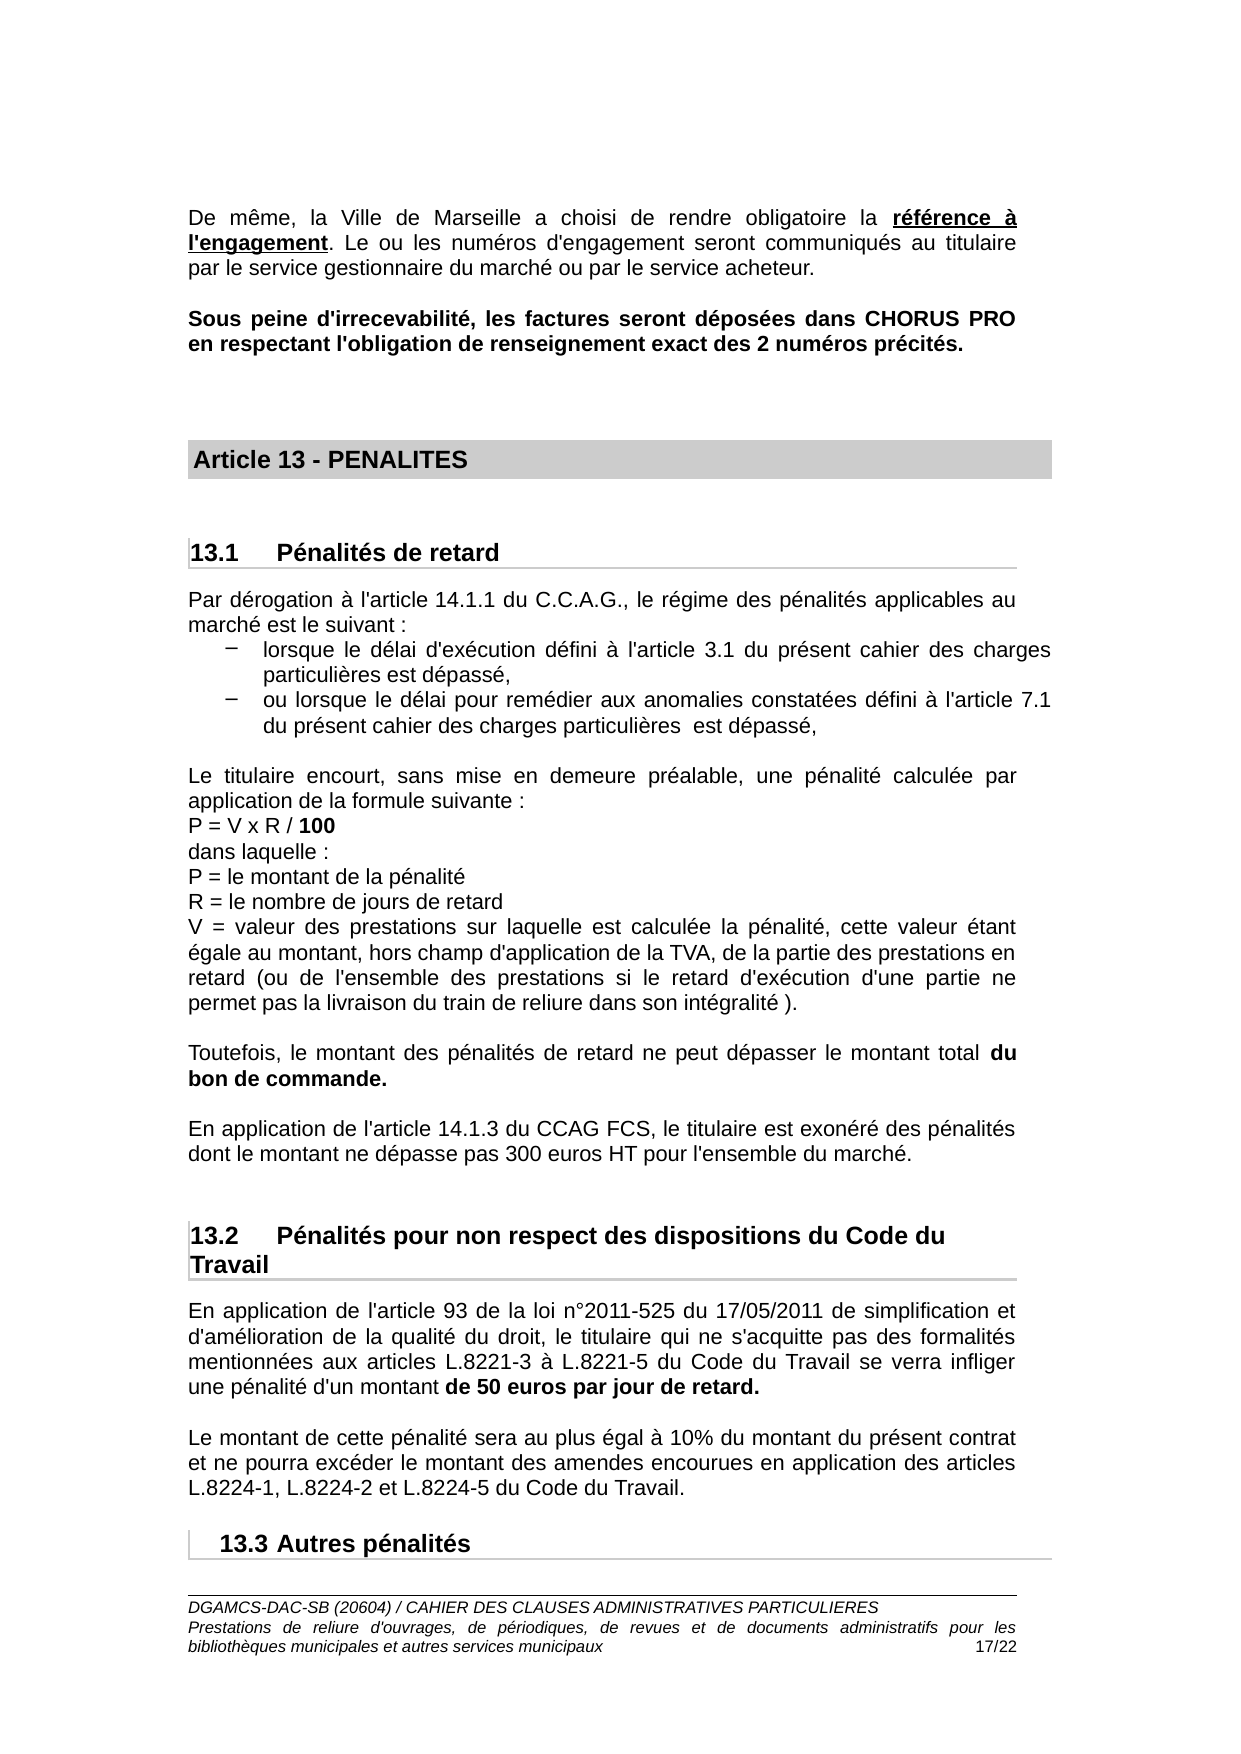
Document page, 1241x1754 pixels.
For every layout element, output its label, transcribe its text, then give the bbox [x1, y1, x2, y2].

subtitle Pénalités de retard [190, 538, 1017, 567]
subtitle Pénalités pour non respect des dispositions du Code du Travail [190, 1221, 1017, 1278]
list ou lorsque le délai pour remédier aux anomalies constatées défini à l'article 7.1 du présent cahier des charges particulières est dépassé, [225, 687, 1052, 738]
text P = V x R / 100 [188, 813, 1017, 839]
text dans laquelle : [188, 839, 1017, 864]
text En application de l'article 14.1.3 du CCAG FCS, le titulaire est exonéré des pénalités dont le montant ne dépasse pas 300 euros HT pour l'ensemble du marché. [188, 1116, 1017, 1166]
subtitle Autres pénalités [188, 1529, 1052, 1558]
list lorsque le délai d'exécution défini à l'article 3.1 du présent cahier des charges particulières est dépassé, [225, 637, 1052, 687]
text De même, la Ville de Marseille a choisi de rendre obligatoire la référence à l'engagement. Le ou les numéros d'engagement seront communiqués au titulaire par le service gestionnaire du marché ou par le service acheteur. [188, 204, 1017, 280]
text Par dérogation à l'article 14.1.1 du C.C.A.G., le régime des pénalités applicables au marché est le suivant : [188, 587, 1017, 637]
text Toutefois, le montant des pénalités de retard ne peut dépasser le montant total du bon de commande. [188, 1040, 1017, 1091]
text V = valeur des prestations sur laquelle est calculée la pénalité, cette valeur étant égale au montant, hors champ d'application de la TVA, de la partie des prestations en retard (ou de l'ensemble des prestations si le retard d'exécution d'une partie ne permet pas la livraison du train de reliure dans son intégralité ). [188, 914, 1017, 1015]
text R = le nombre de jours de retard [188, 889, 1017, 914]
text Sous peine d'irrecevabilité, les factures seront déposées dans CHORUS PRO en respectant l'obligation de renseignement exact des 2 numéros précités. [188, 305, 1017, 356]
text Le montant de cette pénalité sera au plus égal à 10% du montant du présent contrat et ne pourra excéder le montant des amendes encourues en application des articles L.8224-1, L.8224-2 et L.8224-5 du Code du Travail. [188, 1424, 1017, 1500]
subtitle PENALITES [190, 442, 1050, 477]
text P = le montant de la pénalité [188, 864, 1017, 889]
text En application de l'article 93 de la loi n°2011-525 du 17/05/2011 de simplification et d'amélioration de la qualité du droit, le titulaire qui ne s'acquitte pas des formalités mentionnées aux articles L.8221-3 à L.8221-5 du Code du Travail se verra infliger une pénalité d'un montant de 50 euros par jour de retard. [188, 1298, 1017, 1399]
text Le titulaire encourt, sans mise en demeure préalable, une pénalité calculée par application de la formule suivante : [188, 763, 1017, 813]
